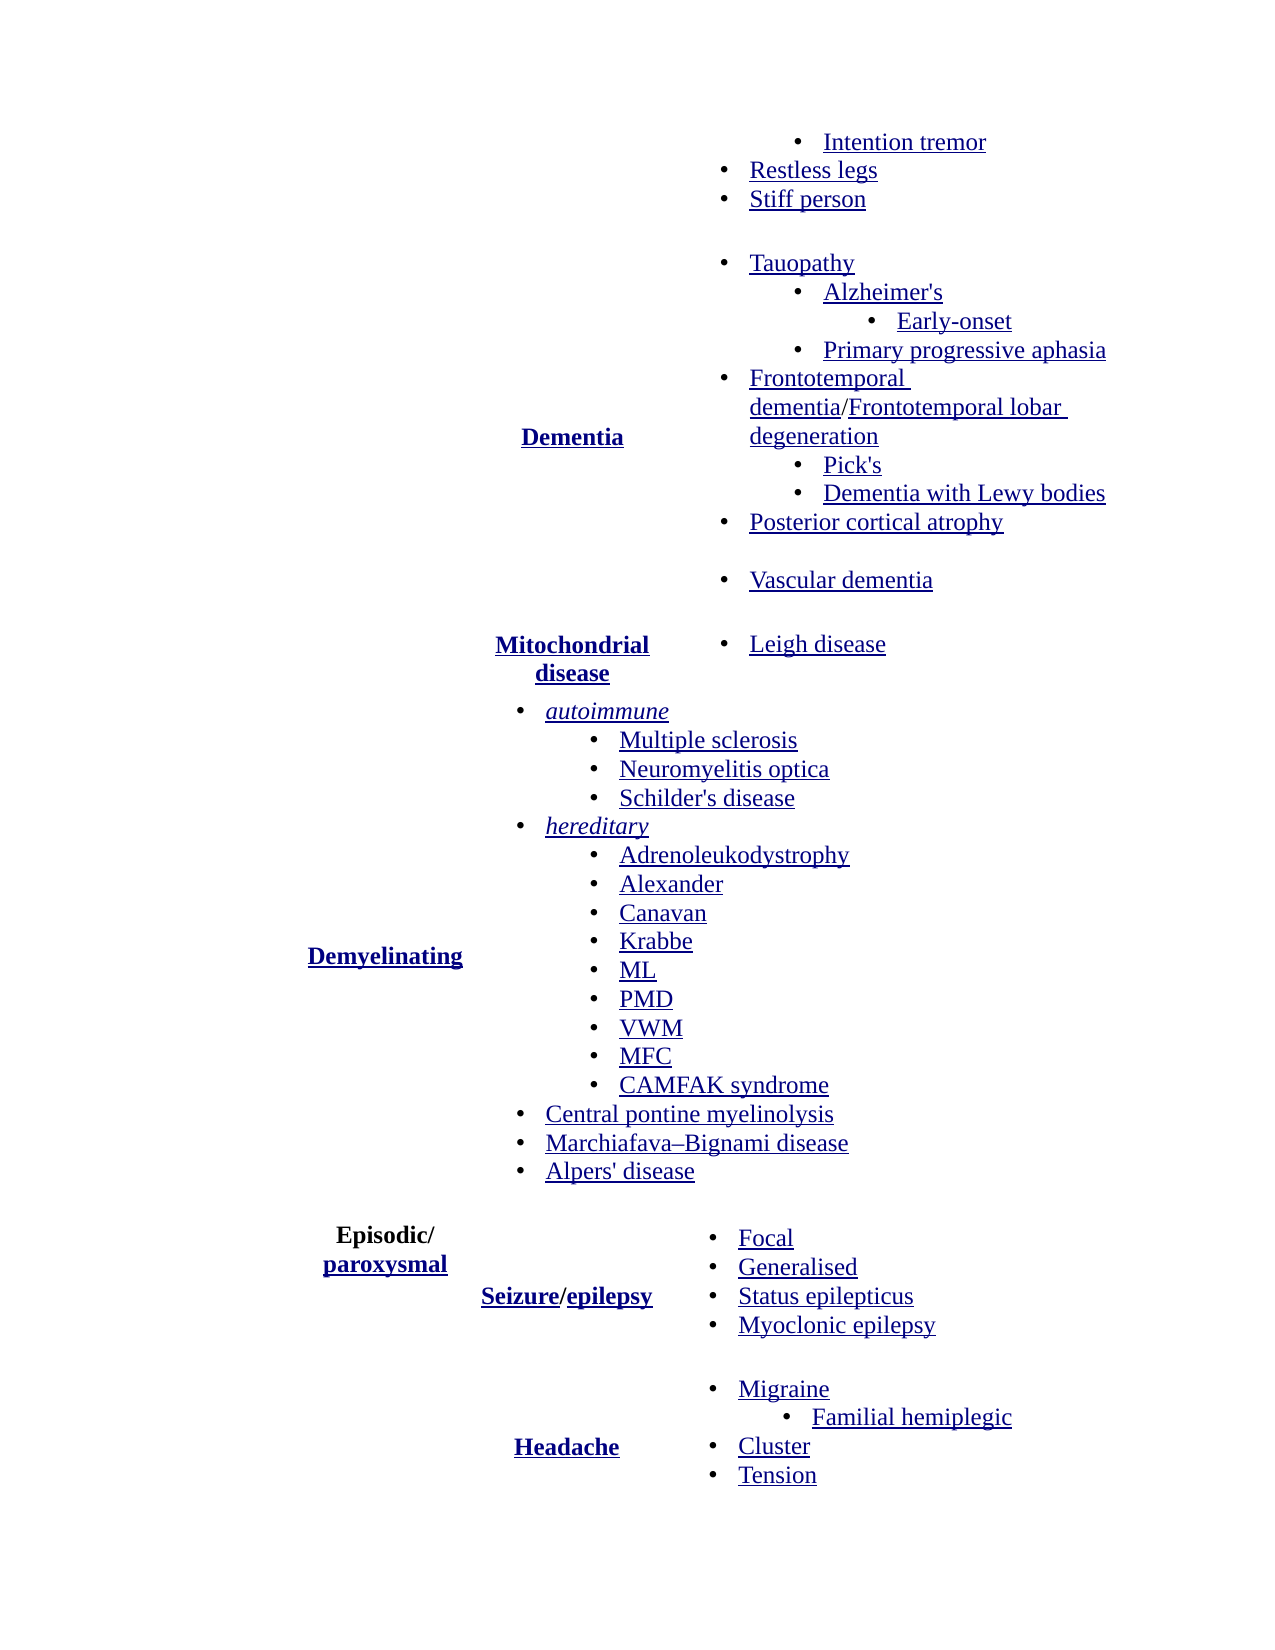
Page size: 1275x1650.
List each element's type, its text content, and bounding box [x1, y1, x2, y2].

table_header Basal ganglia disease Parkinsonism PD Postencephalitic NMS PKAN Tauopathy PSP Striatonigral degeneration Hemiballismus HD OA Dyskinesia Dystonia Status dystonicus Spasmodic torticollis Meige's Blepharospasm Athetosis Chorea Choreoathetosis Myoclonus Myoclonic epilepsy Akathisia Tremor Essential tremor Intention tremor Restless legs Stiff person [673, 124, 1151, 246]
table_header Focal Generalised Status epilepticus Myoclonic epilepsy [661, 1221, 1151, 1371]
table_cell Leigh disease [673, 627, 1151, 691]
table_cell [118, 118, 298, 1527]
table_cell [298, 118, 1157, 1527]
table_header [469, 121, 1154, 693]
table_cell Dementia [472, 246, 673, 627]
table_cell Demyelinating [301, 694, 469, 1218]
table_cell Mitochondrial disease [472, 627, 673, 691]
table_cell Headache [472, 1371, 661, 1521]
table_header Seizure/epilepsy [472, 1221, 661, 1371]
table_cell Tauopathy Alzheimer's Early-onset Primary progressive aphasia Frontotemporal dementia/Frontotemporal lobar degeneration Pick's Dementia with Lewy bodies Posterior cortical atrophy Vascular dementia [673, 246, 1151, 627]
table_cell Episodic/ paroxysmal [301, 1218, 469, 1524]
table_cell [469, 1218, 1154, 1524]
table_cell Migraine Familial hemiplegic Cluster Tension [661, 1371, 1151, 1521]
table_header [472, 124, 673, 246]
table_cell autoimmune Multiple sclerosis Neuromyelitis optica Schilder's disease hereditary Adrenoleukodystrophy Alexander Canavan Krabbe ML PMD VWM MFC CAMFAK syndrome Central pontine myelinolysis Marchiafava–Bignami disease Alpers' disease [469, 694, 1154, 1218]
table_header [301, 121, 469, 693]
